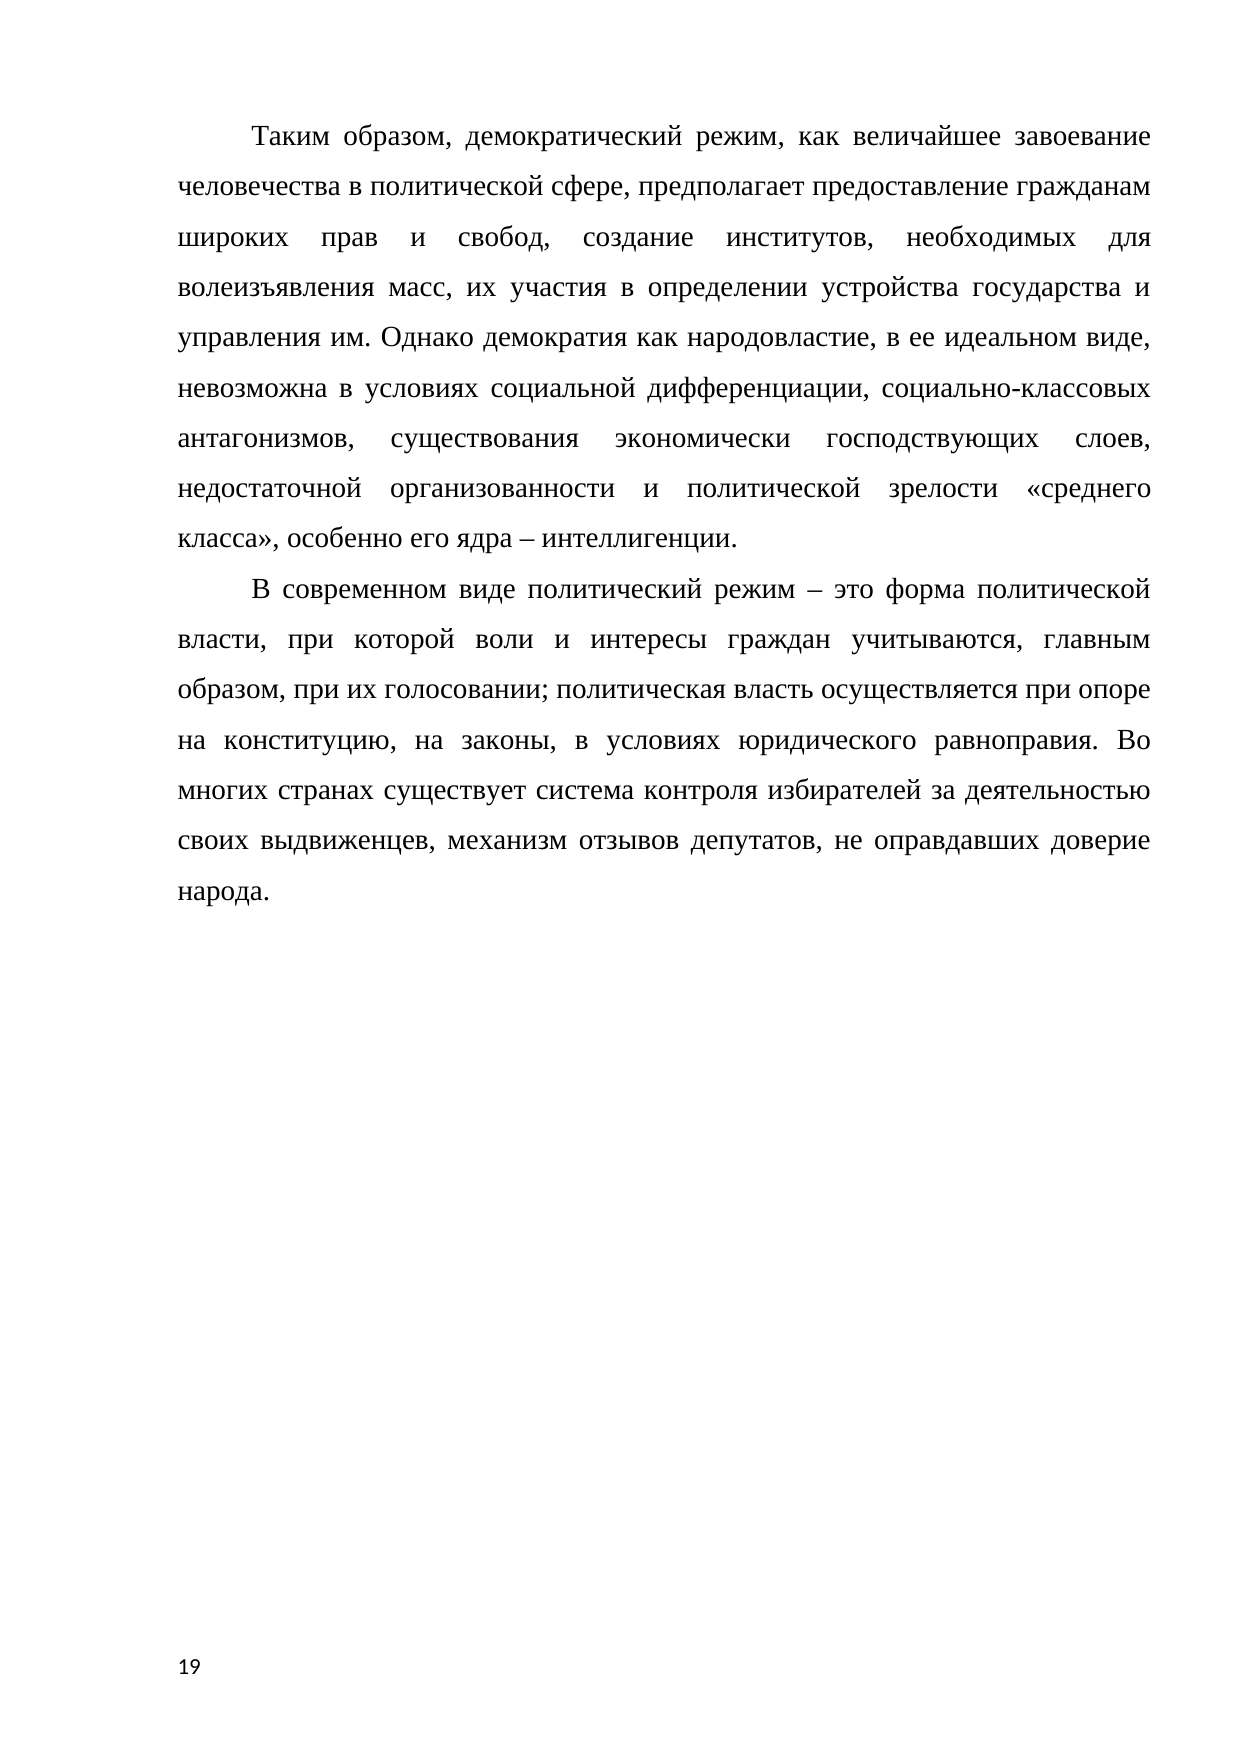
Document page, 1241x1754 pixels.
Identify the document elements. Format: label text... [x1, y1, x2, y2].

text Таким образом, демократический режим, как величайшее завоевание человечества в политической сфере, предполагает предоставление гражданам широких прав и свобод, создание институтов, необходимых для волеизъявления масс, их участия в определении устройства государства и управления им. Однако демократия как народовластие, в ее идеальном виде, невозможна в условиях социальной дифференциации, социально-классовых антагонизмов, существования экономически господствующих слоев, недостаточной организованности и политической зрелости «среднего класса», особенно его ядра – интеллигенции. [177, 118, 1152, 554]
text В современном виде политический режим – это форма политической власти, при которой воли и интересы граждан учитываются, главным образом, при их голосовании; политическая власть осуществляется при опоре на конституцию, на законы, в условиях юридического равноправия. Во многих странах существует система контроля избирателей за деятельностью своих выдвиженцев, механизм отзывов депутатов, не оправдавших доверие народа. [177, 571, 1152, 906]
